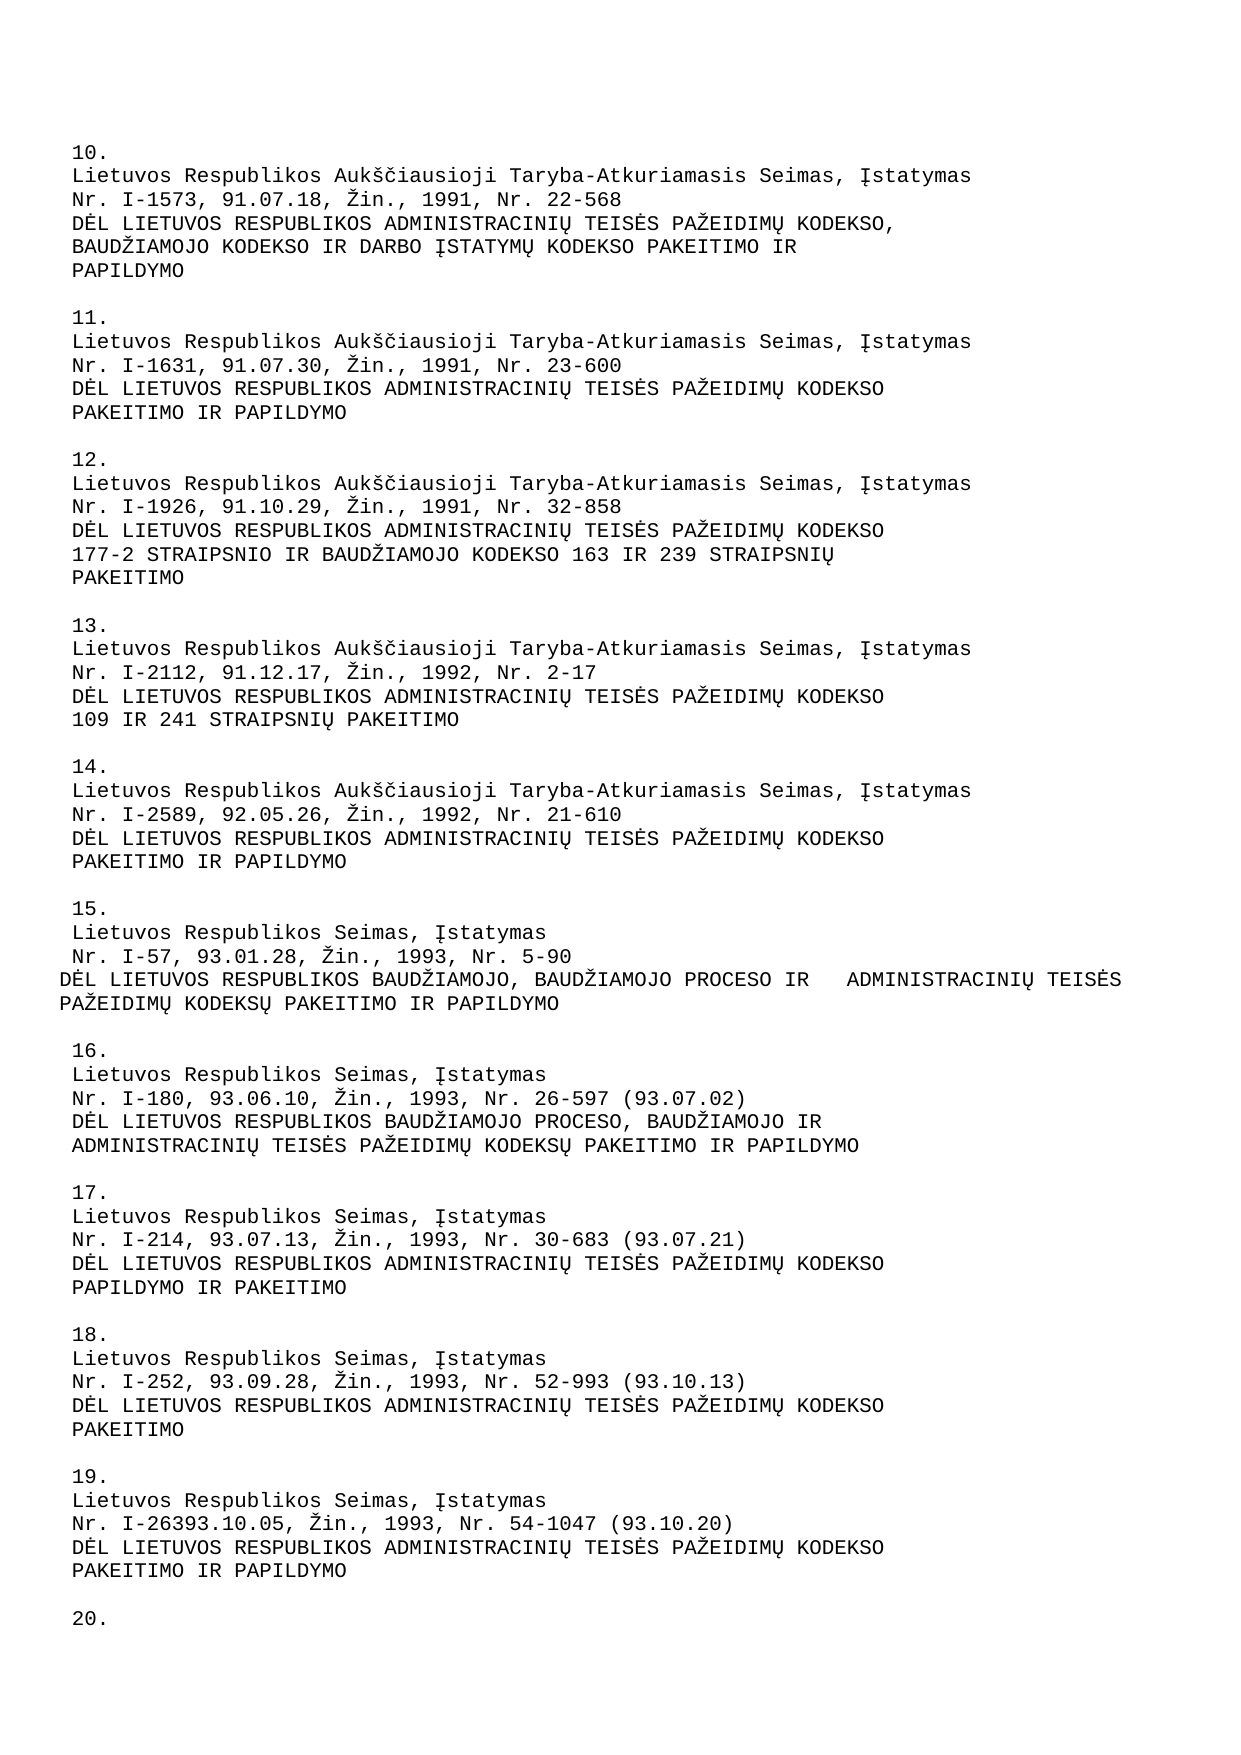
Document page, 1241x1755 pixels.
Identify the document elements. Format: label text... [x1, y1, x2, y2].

text DĖL LIETUVOS RESPUBLIKOS ADMINISTRACINIŲ TEISĖS PAŽEIDIMŲ KODEKSO [59, 1537, 1122, 1561]
text PAKEITIMO [59, 1419, 1122, 1442]
text DĖL LIETUVOS RESPUBLIKOS ADMINISTRACINIŲ TEISĖS PAŽEIDIMŲ KODEKSO [59, 827, 1122, 851]
text DĖL LIETUVOS RESPUBLIKOS ADMINISTRACINIŲ TEISĖS PAŽEIDIMŲ KODEKSO [59, 520, 1122, 544]
text Lietuvos Respublikos Aukščiausioji Taryba-Atkuriamasis Seimas, Įstatymas [59, 780, 1122, 804]
text 10. [59, 142, 1122, 165]
text PAPILDYMO IR PAKEITIMO [59, 1277, 1122, 1300]
text Lietuvos Respublikos Seimas, Įstatymas [59, 1206, 1122, 1229]
text Nr. I-1631, 91.07.30, Žin., 1991, Nr. 23-600 [59, 354, 1122, 378]
text Nr. I-1926, 91.10.29, Žin., 1991, Nr. 32-858 [59, 496, 1122, 520]
text Lietuvos Respublikos Aukščiausioji Taryba-Atkuriamasis Seimas, Įstatymas [59, 473, 1122, 496]
text Lietuvos Respublikos Seimas, Įstatymas [59, 922, 1122, 946]
text Nr. I-2589, 92.05.26, Žin., 1992, Nr. 21-610 [59, 804, 1122, 827]
text Nr. I-26393.10.05, Žin., 1993, Nr. 54-1047 (93.10.20) [59, 1513, 1122, 1537]
text Lietuvos Respublikos Seimas, Įstatymas [59, 1064, 1122, 1088]
text Lietuvos Respublikos Aukščiausioji Taryba-Atkuriamasis Seimas, Įstatymas [59, 638, 1122, 662]
text PAPILDYMO [59, 260, 1122, 284]
text DĖL LIETUVOS RESPUBLIKOS ADMINISTRACINIŲ TEISĖS PAŽEIDIMŲ KODEKSO [59, 1395, 1122, 1419]
text Nr. I-214, 93.07.13, Žin., 1993, Nr. 30-683 (93.07.21) [59, 1229, 1122, 1253]
text 20. [59, 1608, 1122, 1631]
text DĖL LIETUVOS RESPUBLIKOS ADMINISTRACINIŲ TEISĖS PAŽEIDIMŲ KODEKSO [59, 1253, 1122, 1277]
text DĖL LIETUVOS RESPUBLIKOS ADMINISTRACINIŲ TEISĖS PAŽEIDIMŲ KODEKSO [59, 686, 1122, 709]
text 177-2 STRAIPSNIO IR BAUDŽIAMOJO KODEKSO 163 IR 239 STRAIPSNIŲ [59, 544, 1122, 567]
text 15. [59, 898, 1122, 922]
text Lietuvos Respublikos Seimas, Įstatymas [59, 1348, 1122, 1371]
text DĖL LIETUVOS RESPUBLIKOS BAUDŽIAMOJO PROCESO, BAUDŽIAMOJO IR [59, 1111, 1122, 1135]
text PAKEITIMO [59, 567, 1122, 591]
text 19. [59, 1466, 1122, 1489]
text PAKEITIMO IR PAPILDYMO [59, 1561, 1122, 1584]
text Nr. I-1573, 91.07.18, Žin., 1991, Nr. 22-568 [59, 189, 1122, 213]
text Lietuvos Respublikos Aukščiausioji Taryba-Atkuriamasis Seimas, Įstatymas [59, 331, 1122, 354]
text DĖL LIETUVOS RESPUBLIKOS BAUDŽIAMOJO, BAUDŽIAMOJO PROCESO IR ADMINISTRACINIŲ TEISĖS PAŽEIDIMŲ KODEKSŲ PAKEITIMO IR PAPILDYMO [59, 969, 1122, 1017]
text 109 IR 241 STRAIPSNIŲ PAKEITIMO [59, 709, 1122, 733]
text DĖL LIETUVOS RESPUBLIKOS ADMINISTRACINIŲ TEISĖS PAŽEIDIMŲ KODEKSO, [59, 213, 1122, 236]
text 18. [59, 1324, 1122, 1348]
text BAUDŽIAMOJO KODEKSO IR DARBO ĮSTATYMŲ KODEKSO PAKEITIMO IR [59, 236, 1122, 260]
text Nr. I-2112, 91.12.17, Žin., 1992, Nr. 2-17 [59, 662, 1122, 686]
text 14. [59, 757, 1122, 780]
text 17. [59, 1182, 1122, 1206]
text DĖL LIETUVOS RESPUBLIKOS ADMINISTRACINIŲ TEISĖS PAŽEIDIMŲ KODEKSO [59, 378, 1122, 402]
text 11. [59, 307, 1122, 331]
text 16. [59, 1040, 1122, 1064]
text Lietuvos Respublikos Seimas, Įstatymas [59, 1489, 1122, 1513]
text 12. [59, 449, 1122, 473]
text 13. [59, 615, 1122, 638]
text Nr. I-252, 93.09.28, Žin., 1993, Nr. 52-993 (93.10.13) [59, 1371, 1122, 1395]
text PAKEITIMO IR PAPILDYMO [59, 851, 1122, 875]
text Nr. I-57, 93.01.28, Žin., 1993, Nr. 5-90 [59, 946, 1122, 969]
text Nr. I-180, 93.06.10, Žin., 1993, Nr. 26-597 (93.07.02) [59, 1088, 1122, 1111]
text ADMINISTRACINIŲ TEISĖS PAŽEIDIMŲ KODEKSŲ PAKEITIMO IR PAPILDYMO [59, 1135, 1122, 1158]
text Lietuvos Respublikos Aukščiausioji Taryba-Atkuriamasis Seimas, Įstatymas [59, 165, 1122, 189]
text PAKEITIMO IR PAPILDYMO [59, 402, 1122, 426]
